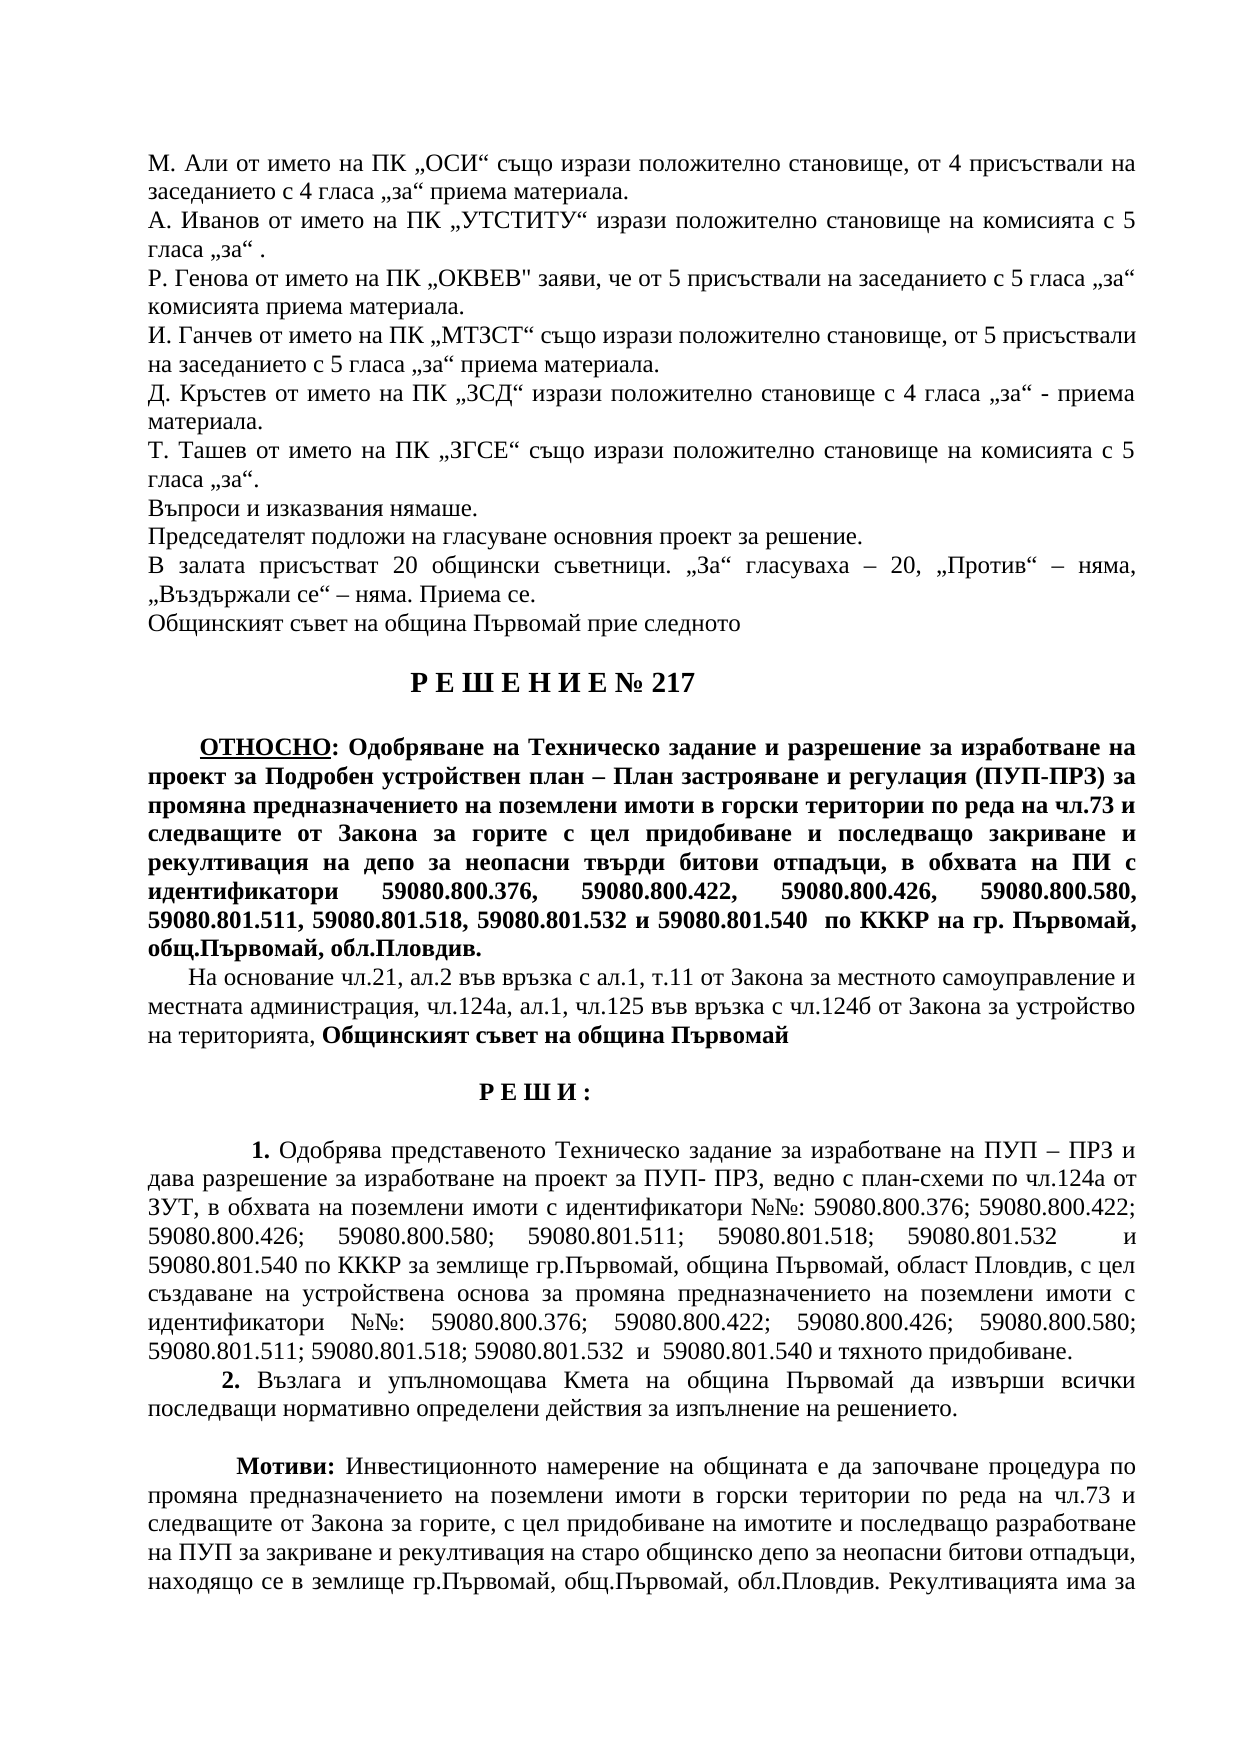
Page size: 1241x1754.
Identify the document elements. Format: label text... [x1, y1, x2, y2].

text Р Е Ш Е Н И Е № 217 [148, 665, 1137, 699]
text 2. Възлага и упълномощава Кмета на община Първомай да извърши всички последващи нормативно определени действия за изпълнение на решението. [148, 1365, 1137, 1422]
text Мотиви: Инвестиционното намерение на общината е да започване процедура по промяна предназначението на поземлени имоти в горски територии по реда на чл.73 и следващите от Закона за горите, с цел придобиване на имотите и последващо разработване на ПУП за закриване и рекултивация на старо общинско депо за неопасни битови отпадъци, находящо се в землище гр.Първомай, общ.Първомай, обл.Пловдив. Рекултивацията има за [148, 1451, 1137, 1595]
text Д. Кръстев от името на ПК „ЗСД“ изрази положително становище с 4 гласа „за“ - приема материала. [148, 378, 1137, 435]
text Р. Генова от името на ПК „ОКВЕВ" заяви, че от 5 присъствали на заседанието с 5 гласа „за“ комисията приема материала. [148, 263, 1137, 320]
text Въпроси и изказвания нямаше. [148, 493, 1137, 521]
text А. Иванов от името на ПК „УТСТИТУ“ изрази положително становище на комисията с 5 гласа „за“ . [148, 205, 1137, 263]
text На основание чл.21, ал.2 във връзка с ал.1, т.11 от Закона за местното самоуправление и местната администрация, чл.124а, ал.1, чл.125 във връзка с чл.124б от Закона за устройство на територията, Общинският съвет на община Първомай [148, 962, 1137, 1048]
text Общинският съвет на община Първомай прие следното [148, 608, 1137, 636]
text В залата присъстват 20 общински съветници. „За“ гласуваха – 20, „Против“ – няма, „Въздържали се“ – няма. Приема се. [148, 550, 1137, 608]
text Председателят подложи на гласуване основния проект за решение. [148, 521, 1137, 550]
text Р Е Ш И : [148, 1077, 1137, 1106]
text ОТНОСНО: Одобряване на Техническо задание и разрешение за изработване на проект за Подробен устройствен план – План застрояване и регулация (ПУП-ПРЗ) за промяна предназначението на поземлени имоти в горски територии по реда на чл.73 и следващите от Закона за горите с цел придобиване и последващо закриване и рекултивация на депо за неопасни твърди битови отпадъци, в обхвата на ПИ с идентификатори 59080.800.376, 59080.800.422, 59080.800.426, 59080.800.580, 59080.801.511, 59080.801.518, 59080.801.532 и 59080.801.540 по КККР на гр. Първомай, общ.Първомай, обл.Пловдив. [148, 732, 1137, 962]
text И. Ганчев от името на ПК „МТЗСТ“ също изрази положително становище, от 5 присъствали на заседанието с 5 гласа „за“ приема материала. [148, 320, 1137, 378]
text 1. Одобрява представеното Техническо задание за изработване на ПУП – ПРЗ и дава разрешение за изработване на проект за ПУП- ПРЗ, ведно с план-схеми по чл.124а от ЗУТ, в обхвата на поземлени имоти с идентификатори №№: 59080.800.376; 59080.800.422; 59080.800.426; 59080.800.580; 59080.801.511; 59080.801.518; 59080.801.532 и 59080.801.540 по КККР за землище гр.Първомай, община Първомай, област Пловдив, с цел създаване на устройствена основа за промяна предназначението на поземлени имоти с идентификатори №№: 59080.800.376; 59080.800.422; 59080.800.426; 59080.800.580; 59080.801.511; 59080.801.518; 59080.801.532 и 59080.801.540 и тяхното придобиване. [148, 1135, 1137, 1365]
text Т. Ташев от името на ПК „ЗГСЕ“ също изрази положително становище на комисията с 5 гласа „за“. [148, 435, 1137, 493]
text М. Али от името на ПК „ОСИ“ също изрази положително становище, от 4 присъствали на заседанието с 4 гласа „за“ приема материала. [148, 148, 1137, 205]
